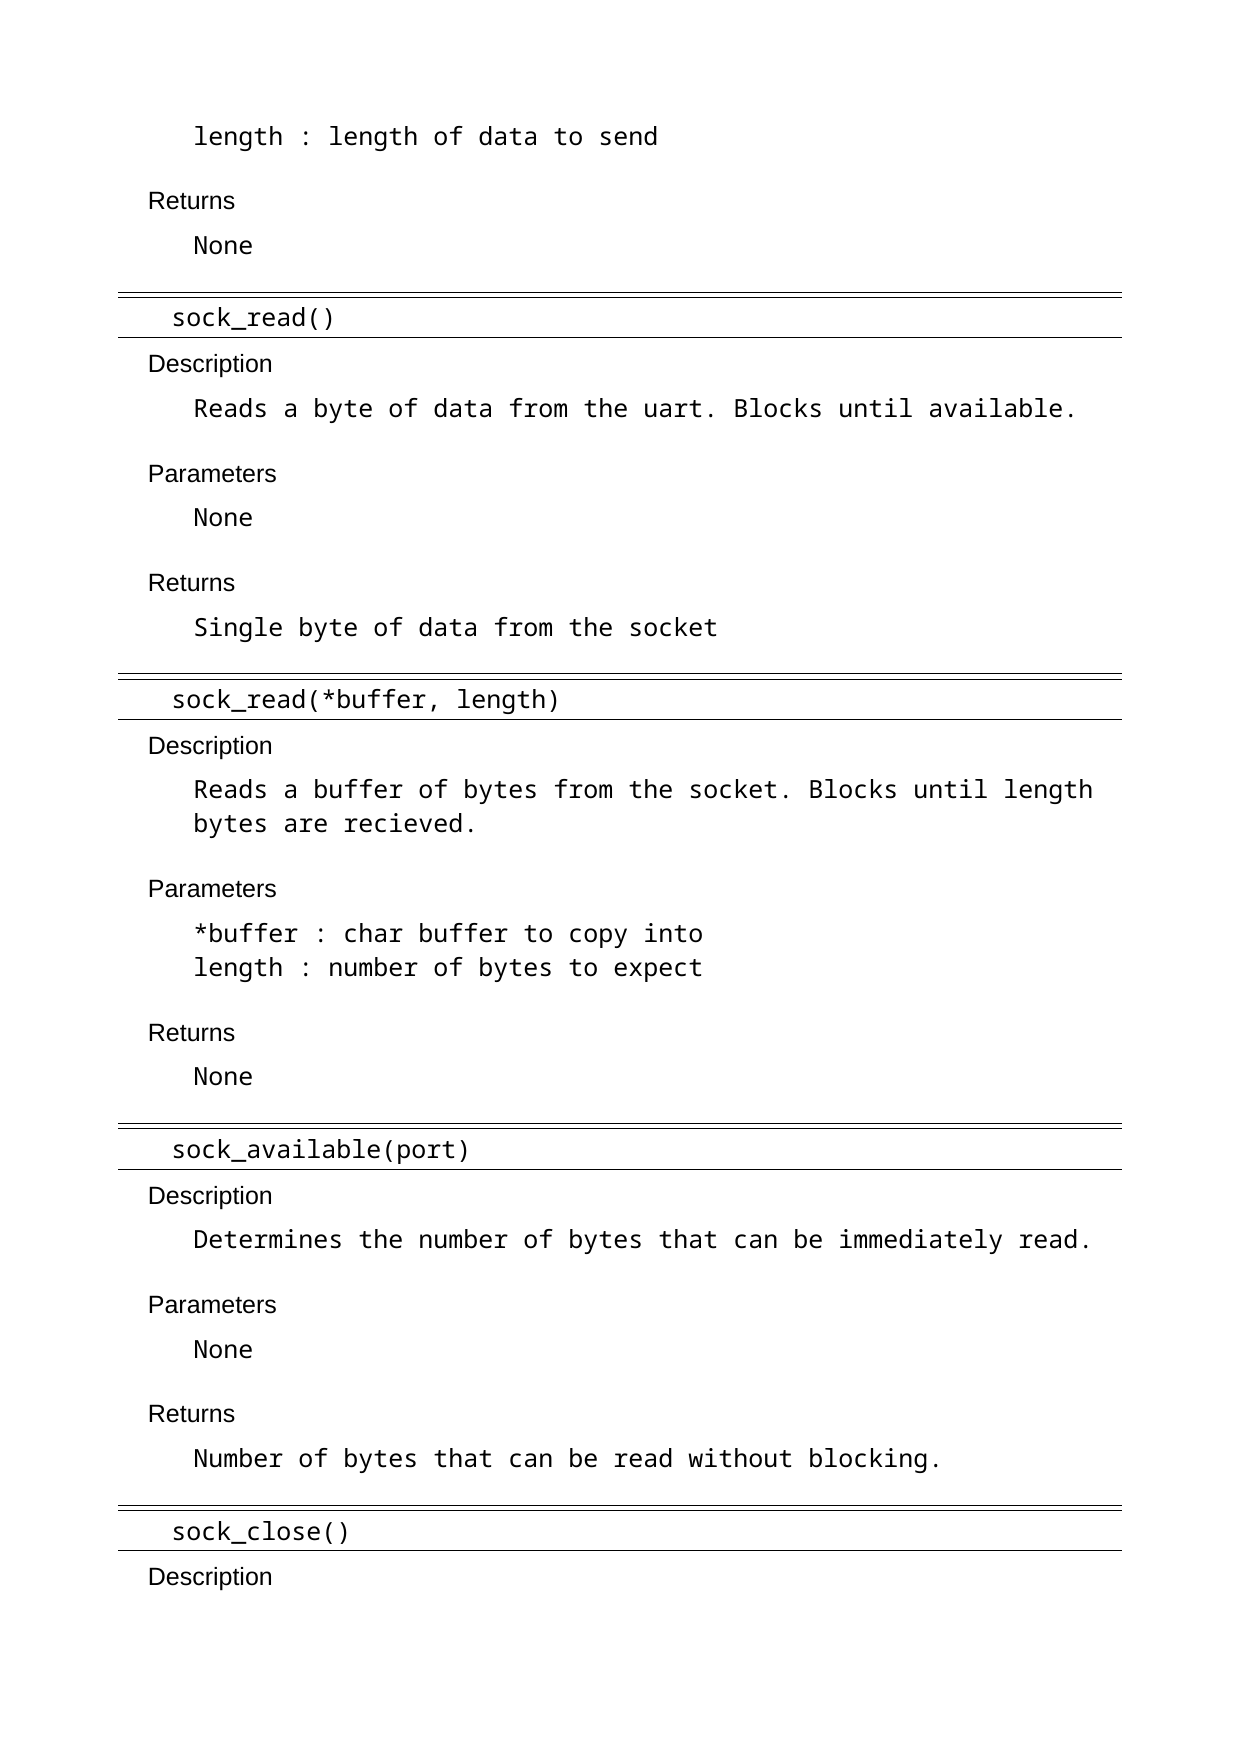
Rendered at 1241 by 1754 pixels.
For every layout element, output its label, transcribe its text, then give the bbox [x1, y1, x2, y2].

subtitle [118, 1124, 1122, 1128]
text Description [148, 349, 1122, 378]
subtitle sock_read(*buffer, length) [118, 680, 1122, 719]
text Returns [148, 1018, 1122, 1046]
text Returns [148, 568, 1122, 597]
text length : length of data to send [193, 118, 1122, 152]
text Returns [148, 186, 1122, 215]
text Parameters [148, 1290, 1122, 1319]
text Description [148, 1562, 1122, 1591]
text None [193, 1059, 1122, 1093]
text None [193, 500, 1122, 534]
subtitle [118, 1506, 1122, 1510]
text Parameters [148, 458, 1122, 487]
subtitle [118, 293, 1122, 297]
text Returns [148, 1399, 1122, 1428]
text Parameters [148, 874, 1122, 903]
text Reads a byte of data from the uart. Blocks until available. [193, 390, 1122, 424]
text Reads a buffer of bytes from the socket. Blocks until length bytes are recieved. [193, 772, 1122, 840]
text None [193, 1331, 1122, 1365]
text Single byte of data from the socket [193, 609, 1122, 643]
subtitle sock_read() [118, 298, 1122, 337]
text Determines the number of bytes that can be immediately read. [193, 1222, 1122, 1256]
subtitle sock_available(port) [118, 1129, 1122, 1169]
text length : number of bytes to expect [193, 949, 1122, 984]
subtitle [118, 674, 1122, 679]
text Description [148, 1181, 1122, 1209]
text None [193, 227, 1122, 262]
text Description [148, 731, 1122, 759]
text Number of bytes that can be read without blocking. [193, 1441, 1122, 1475]
subtitle sock_close() [118, 1511, 1122, 1550]
text *buffer : char buffer to copy into [193, 916, 1122, 949]
